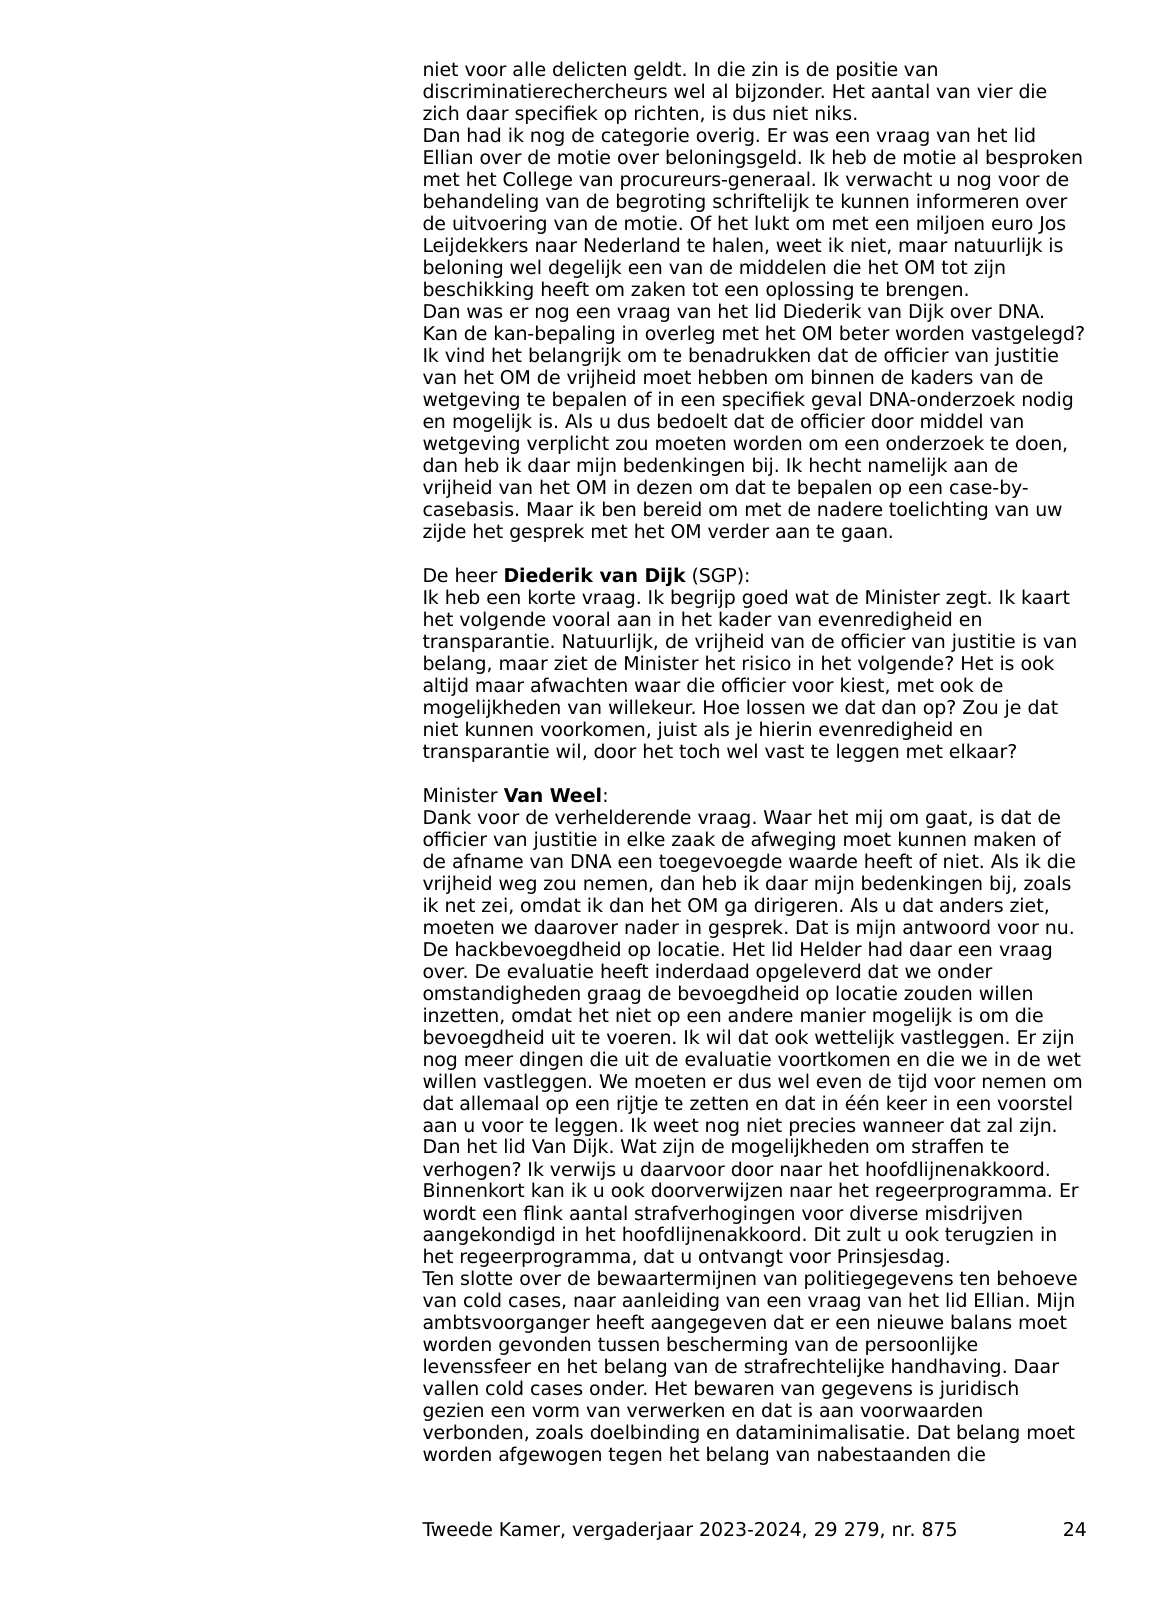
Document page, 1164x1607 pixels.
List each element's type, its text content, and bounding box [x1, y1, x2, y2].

text Ten slotte over de bewaartermijnen van politiegegevens ten behoeve van cold cases, naar aanleiding van een vraag van het lid Ellian. Mijn ambtsvoorganger heeft aangegeven dat er een nieuwe balans moet worden gevonden tussen bescherming van de persoonlijke levenssfeer en het belang van de strafrechtelijke handhaving. Daar vallen cold cases onder. Het bewaren van gegevens is juridisch gezien een vorm van verwerken en dat is aan voorwaarden verbonden, zoals doelbinding en dataminimalisatie. Dat belang moet worden afgewogen tegen het belang van nabestaanden die [422, 1268, 1087, 1466]
text De heer Diederik van Dijk (SGP): [422, 565, 1087, 587]
text Dan het lid Van Dijk. Wat zijn de mogelijkheden om straffen te verhogen? Ik verwijs u daarvoor door naar het hoofdlijnenakkoord. Binnenkort kan ik u ook doorverwijzen naar het regeerprogramma. Er wordt een flink aantal strafverhogingen voor diverse misdrijven aangekondigd in het hoofdlijnenakkoord. Dit zult u ook terugzien in het regeerprogramma, dat u ontvangt voor Prinsjesdag. [422, 1136, 1087, 1268]
text niet voor alle delicten geldt. In die zin is de positie van discriminatierechercheurs wel al bijzonder. Het aantal van vier die zich daar specifiek op richten, is dus niet niks. [422, 59, 1087, 125]
text De hackbevoegdheid op locatie. Het lid Helder had daar een vraag over. De evaluatie heeft inderdaad opgeleverd dat we onder omstandigheden graag de bevoegdheid op locatie zouden willen inzetten, omdat het niet op een andere manier mogelijk is om die bevoegdheid uit te voeren. Ik wil dat ook wettelijk vastleggen. Er zijn nog meer dingen die uit de evaluatie voortkomen en die we in de wet willen vastleggen. We moeten er dus wel even de tijd voor nemen om dat allemaal op een rijtje te zetten en dat in één keer in een voorstel aan u voor te leggen. Ik weet nog niet precies wanneer dat zal zijn. [422, 939, 1087, 1136]
text Dan had ik nog de categorie overig. Er was een vraag van het lid Ellian over de motie over beloningsgeld. Ik heb de motie al besproken met het College van procureurs-generaal. Ik verwacht u nog voor de behandeling van de begroting schriftelijk te kunnen informeren over de uitvoering van de motie. Of het lukt om met een miljoen euro Jos Leijdekkers naar Nederland te halen, weet ik niet, maar natuurlijk is beloning wel degelijk een van de middelen die het OM tot zijn beschikking heeft om zaken tot een oplossing te brengen. [422, 125, 1087, 301]
text Dank voor de verhelderende vraag. Waar het mij om gaat, is dat de officier van justitie in elke zaak de afweging moet kunnen maken of de afname van DNA een toegevoegde waarde heeft of niet. Als ik die vrijheid weg zou nemen, dan heb ik daar mijn bedenkingen bij, zoals ik net zei, omdat ik dan het OM ga dirigeren. Als u dat anders ziet, moeten we daarover nader in gesprek. Dat is mijn antwoord voor nu. [422, 807, 1087, 939]
text Ik heb een korte vraag. Ik begrijp goed wat de Minister zegt. Ik kaart het volgende vooral aan in het kader van evenredigheid en transparantie. Natuurlijk, de vrijheid van de officier van justitie is van belang, maar ziet de Minister het risico in het volgende? Het is ook altijd maar afwachten waar die officier voor kiest, met ook de mogelijkheden van willekeur. Hoe lossen we dat dan op? Zou je dat niet kunnen voorkomen, juist als je hierin evenredigheid en transparantie wil, door het toch wel vast te leggen met elkaar? [422, 587, 1087, 763]
text Minister Van Weel: [422, 785, 1087, 807]
text Dan was er nog een vraag van het lid Diederik van Dijk over DNA. Kan de kan-bepaling in overleg met het OM beter worden vastgelegd? Ik vind het belangrijk om te benadrukken dat de officier van justitie van het OM de vrijheid moet hebben om binnen de kaders van de wetgeving te bepalen of in een specifiek geval DNA-onderzoek nodig en mogelijk is. Als u dus bedoelt dat de officier door middel van wetgeving verplicht zou moeten worden om een onderzoek te doen, dan heb ik daar mijn bedenkingen bij. Ik hecht namelijk aan de vrijheid van het OM in dezen om dat te bepalen op een case-by-casebasis. Maar ik ben bereid om met de nadere toelichting van uw zijde het gesprek met het OM verder aan te gaan. [422, 301, 1087, 543]
